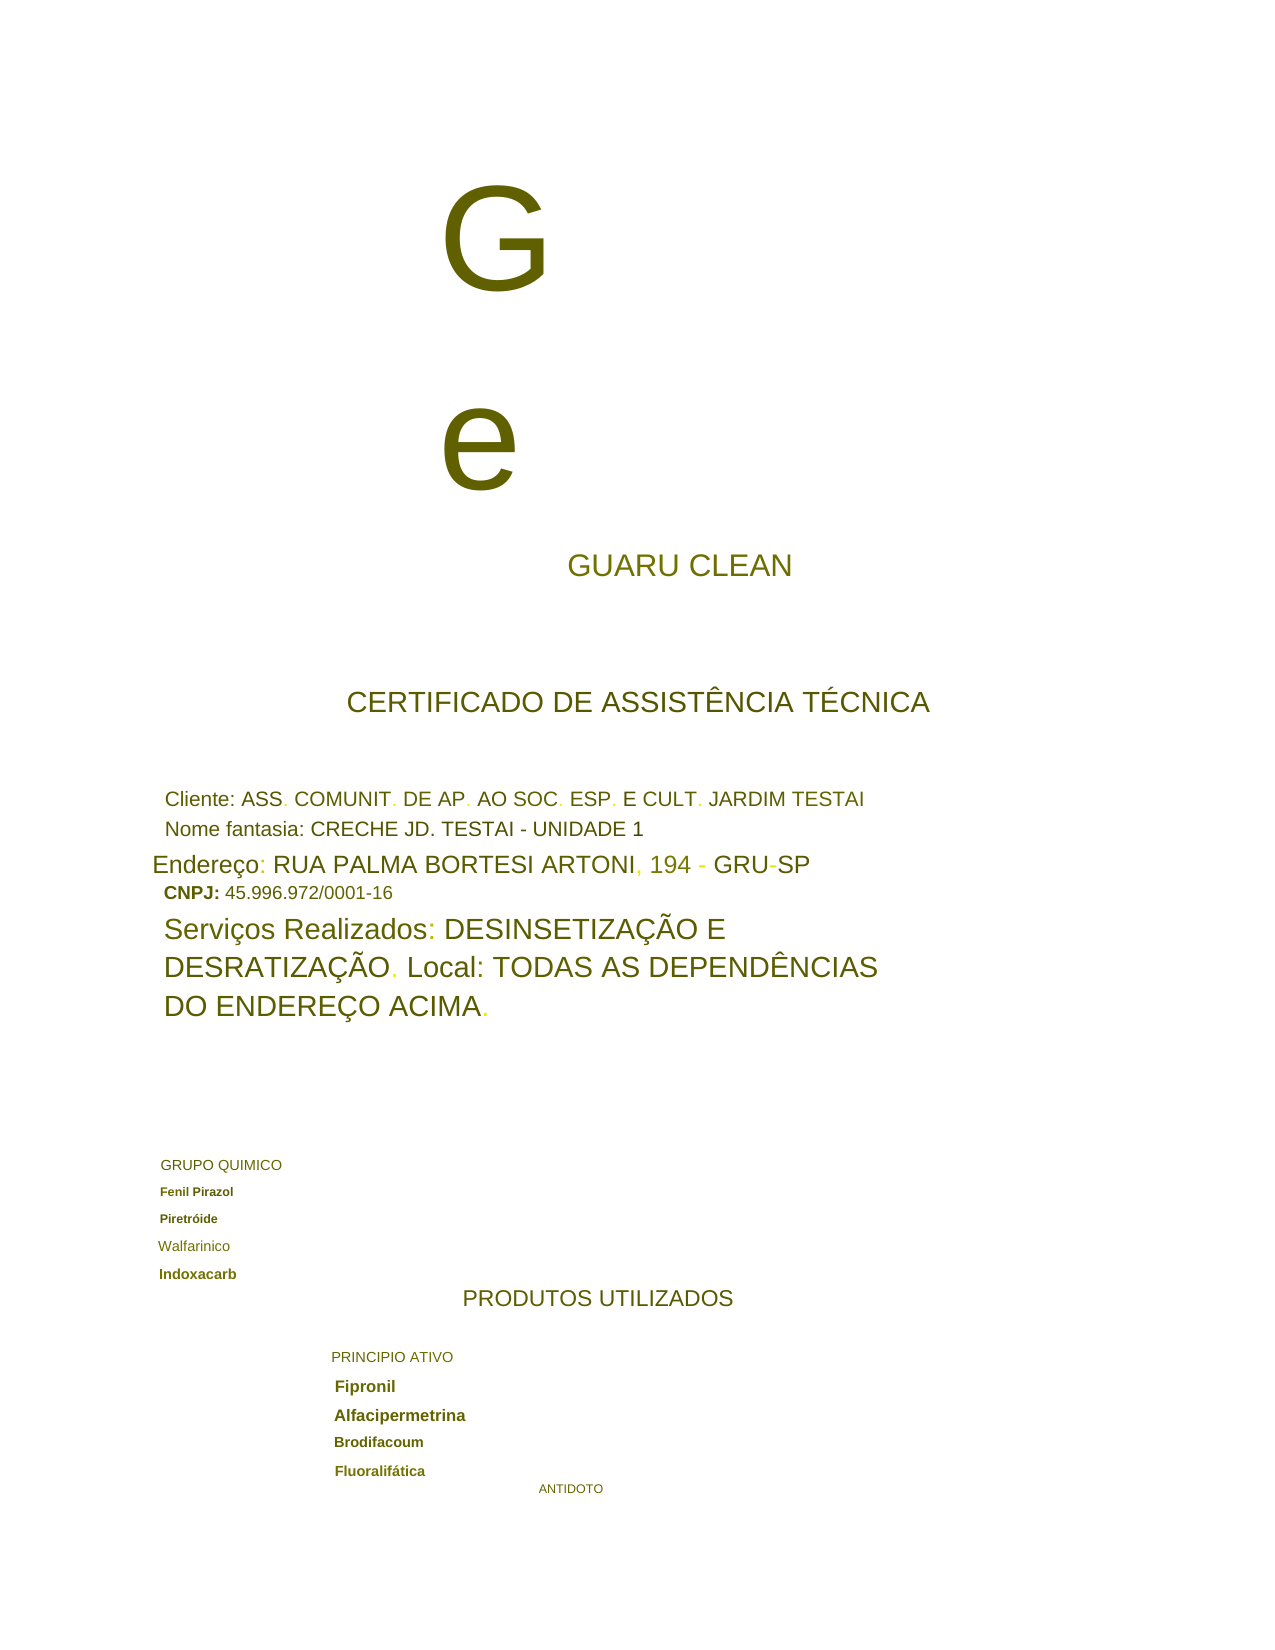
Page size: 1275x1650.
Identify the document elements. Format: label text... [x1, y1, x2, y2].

text PRODUTOS UTILIZADOS [462, 1285, 842, 1311]
text ANTIDOTO [538, 1482, 662, 1496]
text Indoxacarb [159, 1265, 277, 1282]
text PRINCIPIO ATIVO [331, 1348, 506, 1365]
text Cliente: ASS. COMUNIT. DE AP. AO SOC. ESP. E CULT. JARDIM TESTAI [164, 787, 1042, 811]
text Walfarinico [158, 1238, 277, 1254]
text GRUPO QUIMICO [160, 1157, 334, 1174]
text Fipronil [334, 1377, 425, 1396]
text Brodifacoum [334, 1433, 463, 1450]
text Fenil Pirazol [160, 1185, 288, 1199]
text CERTIFICADO DE ASSISTÊNCIA TÉCNICA [346, 685, 967, 719]
text Fluoralifática [334, 1463, 463, 1479]
text Serviços Realizados: DESINSETIZAÇÃO E DESRATIZAÇÃO. Local: TODAS AS DEPENDÊNCIAS DO ENDEREÇO ACIMA. [163, 912, 887, 1023]
text GUARU CLEAN [567, 547, 886, 583]
text Alfacipermetrina [334, 1406, 489, 1425]
text Endereço: RUA PALMA BORTESI ARTONI, 194 - GRU-SP CNPJ: 45.996.972/0001-16 [152, 850, 863, 903]
text Nome fantasia: CRECHE JD. TESTAI - UNIDADE 1 [164, 816, 777, 840]
text Ge [438, 150, 609, 521]
text Piretróide [159, 1211, 266, 1226]
